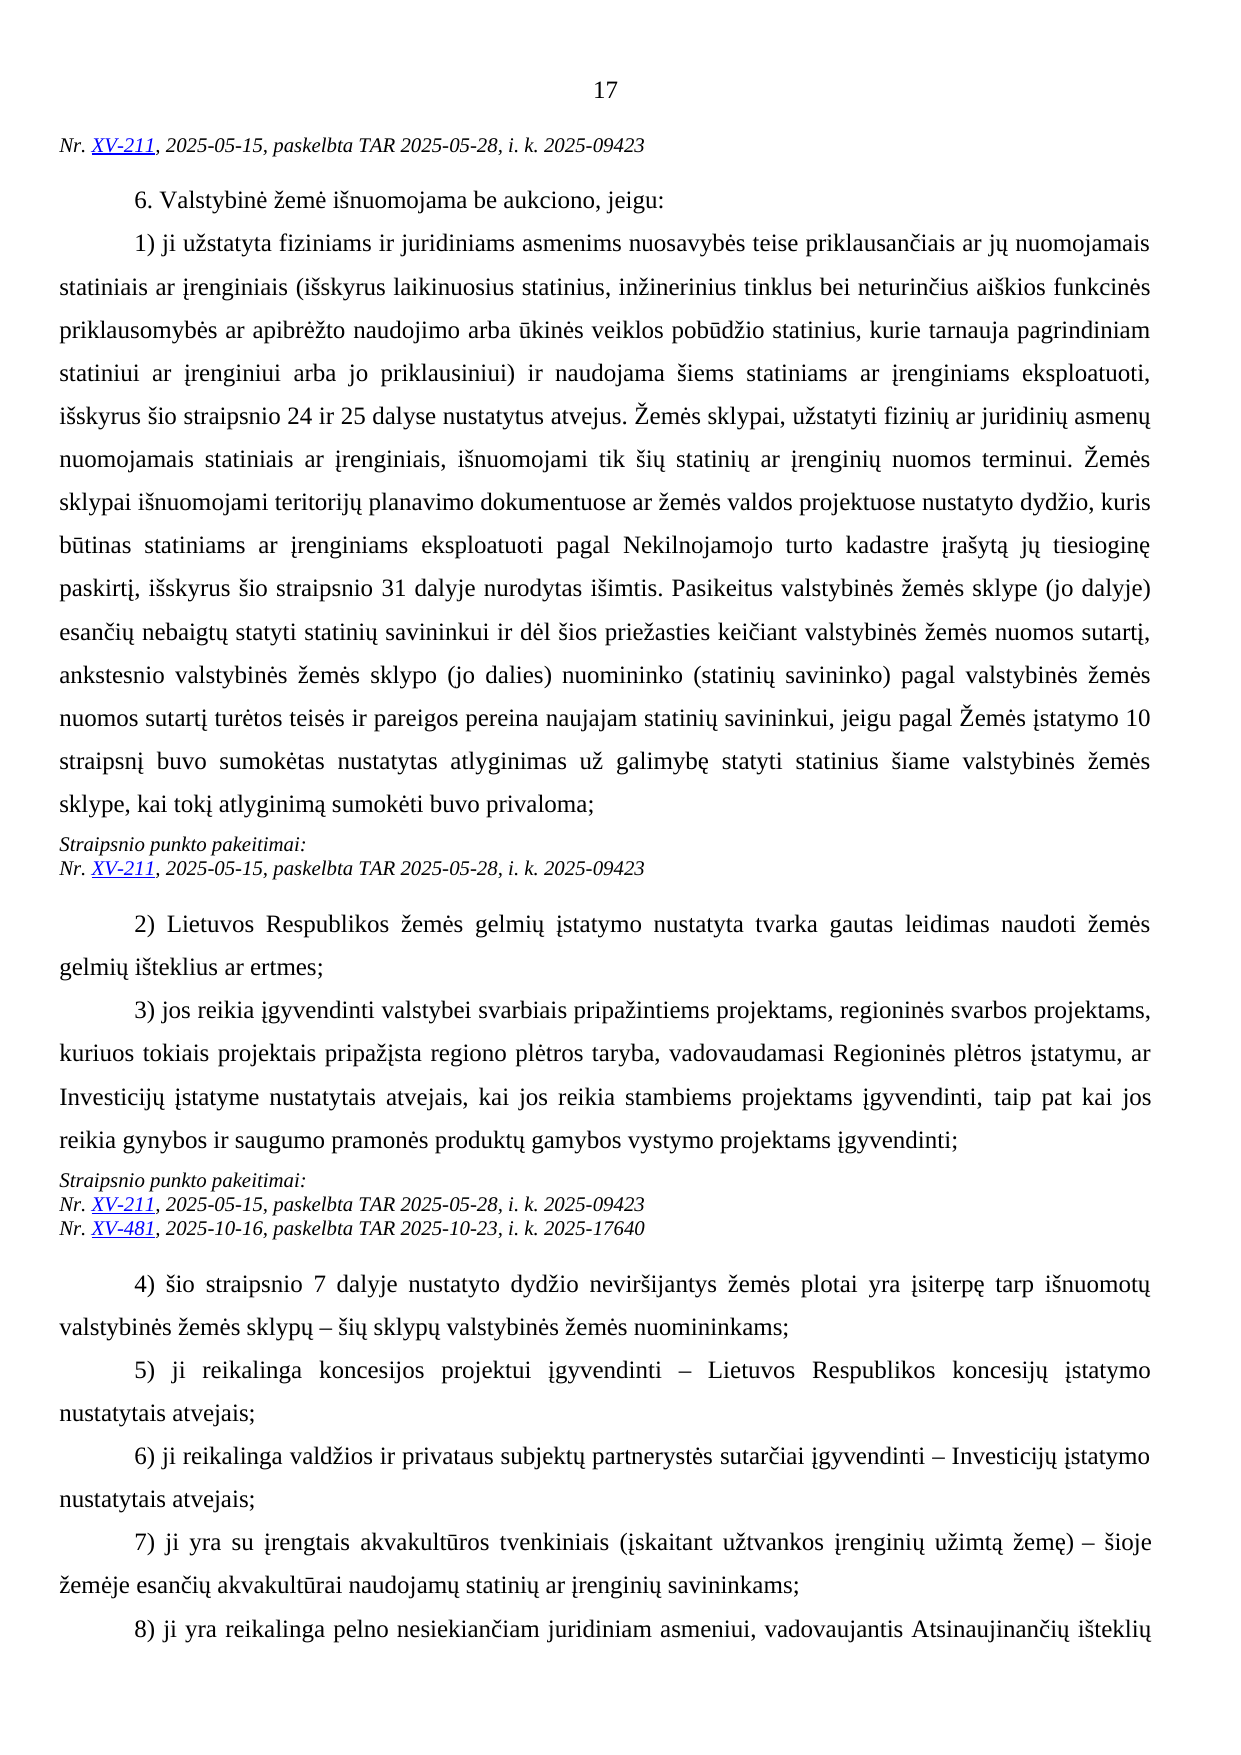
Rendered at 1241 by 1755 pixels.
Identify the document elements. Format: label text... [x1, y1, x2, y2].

text 6) ji reikalinga valdžios ir privataus subjektų partnerystės sutarčiai įgyvendinti – Investicijų įstatymo nustatytais atvejais; [59, 1441, 1152, 1513]
text Nr. XV-211, 2025-05-15, paskelbta TAR 2025-05-28, i. k. 2025-09423 [59, 1192, 1152, 1216]
text 5) ji reikalinga koncesijos projektui įgyvendinti – Lietuvos Respublikos koncesijų įstatymo nustatytais atvejais; [59, 1355, 1152, 1427]
text 2) Lietuvos Respublikos žemės gelmių įstatymo nustatyta tvarka gautas leidimas naudoti žemės gelmių išteklius ar ertmes; [59, 909, 1152, 981]
text 6. Valstybinė žemė išnuomojama be aukciono, jeigu: [59, 185, 1152, 214]
text Nr. XV-481, 2025-10-16, paskelbta TAR 2025-10-23, i. k. 2025-17640 [59, 1216, 1152, 1240]
text 7) ji yra su įrengtais akvakultūros tvenkiniais (įskaitant užtvankos įrenginių užimtą žemę) – šioje žemėje esančių akvakultūrai naudojamų statinių ar įrenginių savininkams; [59, 1527, 1152, 1599]
text Nr. XV-211, 2025-05-15, paskelbta TAR 2025-05-28, i. k. 2025-09423 [59, 132, 1152, 157]
text Straipsnio punkto pakeitimai: [59, 1168, 1152, 1192]
text 3) jos reikia įgyvendinti valstybei svarbiais pripažintiems projektams, regioninės svarbos projektams, kuriuos tokiais projektais pripažįsta regiono plėtros taryba, vadovaudamasi Regioninės plėtros įstatymu, ar Investicijų įstatyme nustatytais atvejais, kai jos reikia stambiems projektams įgyvendinti, taip pat kai jos reikia gynybos ir saugumo pramonės produktų gamybos vystymo projektams įgyvendinti; [59, 995, 1152, 1153]
text Straipsnio punkto pakeitimai: [59, 832, 1152, 856]
text 8) ji yra reikalinga pelno nesiekiančiam juridiniam asmeniui, vadovaujantis Atsinaujinančių išteklių [59, 1614, 1152, 1642]
text 4) šio straipsnio 7 dalyje nustatyto dydžio neviršijantys žemės plotai yra įsiterpę tarp išnuomotų valstybinės žemės sklypų – šių sklypų valstybinės žemės nuomininkams; [59, 1269, 1152, 1341]
text Nr. XV-211, 2025-05-15, paskelbta TAR 2025-05-28, i. k. 2025-09423 [59, 856, 1152, 880]
text 1) ji užstatyta fiziniams ir juridiniams asmenims nuosavybės teise priklausančiais ar jų nuomojamais statiniais ar įrenginiais (išskyrus laikinuosius statinius, inžinerinius tinklus bei neturinčius aiškios funkcinės priklausomybės ar apibrėžto naudojimo arba ūkinės veiklos pobūdžio statinius, kurie tarnauja pagrindiniam statiniui ar įrenginiui arba jo priklausiniui) ir naudojama šiems statiniams ar įrenginiams eksploatuoti, išskyrus šio straipsnio 24 ir 25 dalyse nustatytus atvejus. Žemės sklypai, užstatyti fizinių ar juridinių asmenų nuomojamais statiniais ar įrenginiais, išnuomojami tik šių statinių ar įrenginių nuomos terminui. Žemės sklypai išnuomojami teritorijų planavimo dokumentuose ar žemės valdos projektuose nustatyto dydžio, kuris būtinas statiniams ar įrenginiams eksploatuoti pagal Nekilnojamojo turto kadastre įrašytą jų tiesioginę paskirtį, išskyrus šio straipsnio 31 dalyje nurodytas išimtis. Pasikeitus valstybinės žemės sklype (jo dalyje) esančių nebaigtų statyti statinių savininkui ir dėl šios priežasties keičiant valstybinės žemės nuomos sutartį, ankstesnio valstybinės žemės sklypo (jo dalies) nuomininko (statinių savininko) pagal valstybinės žemės nuomos sutartį turėtos teisės ir pareigos pereina naujajam statinių savininkui, jeigu pagal Žemės įstatymo 10 straipsnį buvo sumokėtas nustatytas atlyginimas už galimybę statyti statinius šiame valstybinės žemės sklype, kai tokį atlyginimą sumokėti buvo privaloma; [59, 228, 1152, 818]
